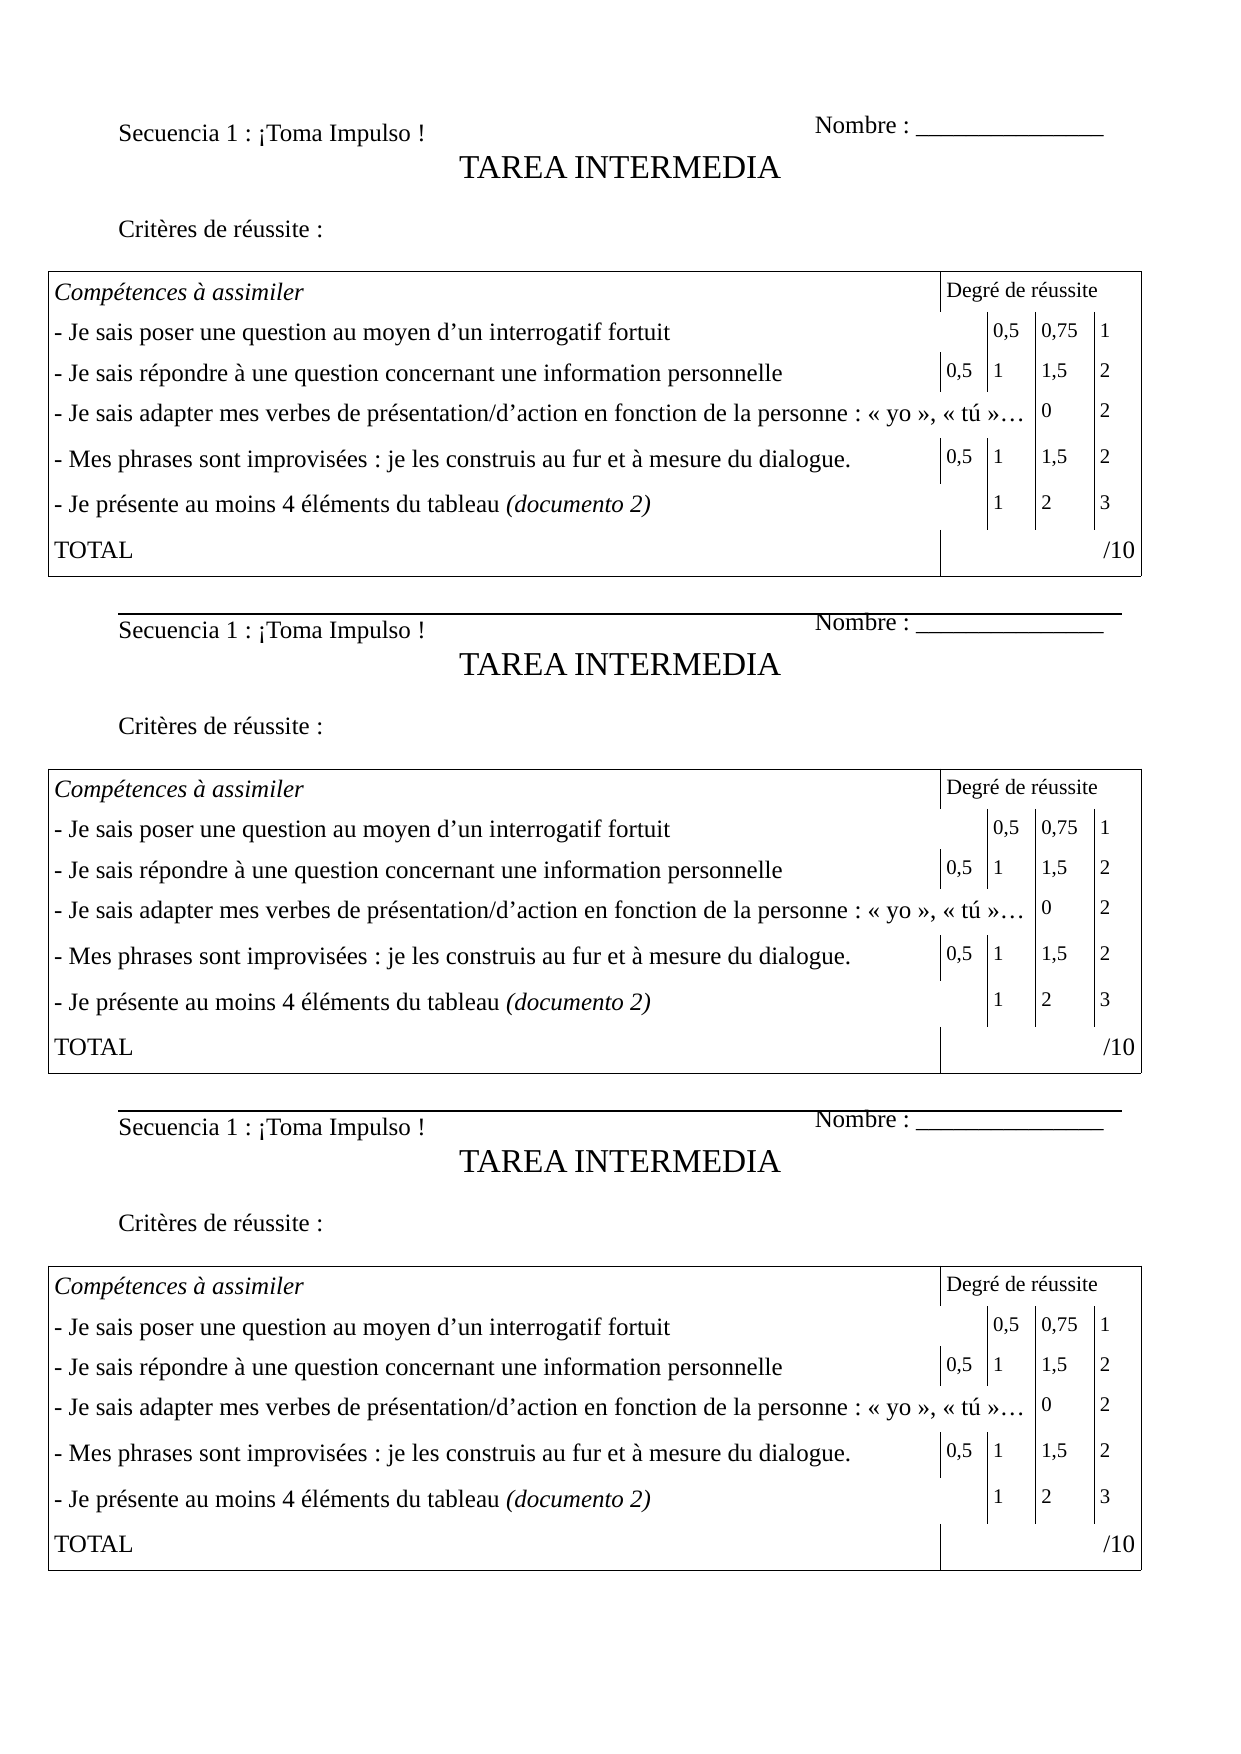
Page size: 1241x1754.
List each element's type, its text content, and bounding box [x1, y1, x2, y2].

table_cell 1 [988, 352, 1035, 392]
table_header Compétences à assimiler [49, 770, 940, 809]
text TAREA INTERMEDIA [118, 1141, 1122, 1179]
table_cell - Je sais répondre à une question concernant une information personnelle [49, 1346, 940, 1386]
table_cell 0,5 [941, 352, 987, 392]
table_cell 0,75 [1036, 1306, 1094, 1346]
table_cell 1,5 [1036, 1432, 1094, 1478]
table_cell 0 [1036, 889, 1094, 935]
text Critères de réussite : [118, 1208, 1122, 1237]
table_cell 0,5 [941, 438, 987, 484]
table_header Compétences à assimiler [49, 272, 940, 312]
table_cell TOTAL [49, 530, 940, 576]
table_cell 2 [1095, 935, 1141, 981]
table_cell 2 [1095, 352, 1141, 392]
table_cell 2 [1095, 849, 1141, 889]
table_cell TOTAL [49, 1524, 940, 1570]
table_cell - Je sais adapter mes verbes de présentation/d’action en fonction de la personne : « yo », « tú »… [49, 392, 1035, 438]
table_cell /10 [941, 1524, 1141, 1570]
table_cell 2 [1095, 1386, 1141, 1432]
table_cell 1,5 [1036, 352, 1094, 392]
table_cell 1 [1095, 312, 1141, 352]
table_cell 2 [1095, 1432, 1141, 1478]
table_cell - Je sais répondre à une question concernant une information personnelle [49, 352, 940, 392]
table_cell - Mes phrases sont improvisées : je les construis au fur et à mesure du dialogue. [49, 1432, 940, 1478]
table_cell 0,75 [1036, 312, 1094, 352]
text Critères de réussite : [118, 214, 1122, 243]
table_cell 3 [1095, 981, 1141, 1027]
table_cell 1 [1095, 1306, 1141, 1346]
table_cell TOTAL [49, 1027, 940, 1073]
table_cell 2 [1095, 392, 1141, 438]
table_cell 0,5 [941, 1432, 987, 1478]
table_cell - Je présente au moins 4 éléments du tableau (documento 2) [49, 484, 987, 530]
table_cell 2 [1036, 484, 1094, 530]
table_cell 0,5 [988, 312, 1035, 352]
table_cell 1 [988, 935, 1035, 981]
table_cell 1 [988, 981, 1035, 1027]
table_cell 1,5 [1036, 1346, 1094, 1386]
table_cell 1 [988, 1478, 1035, 1524]
table_cell 1 [988, 1346, 1035, 1386]
table_cell 0,5 [988, 809, 1035, 849]
table_cell 1,5 [1036, 935, 1094, 981]
text TAREA INTERMEDIA [118, 147, 1122, 185]
table_cell 3 [1095, 1478, 1141, 1524]
table_cell - Mes phrases sont improvisées : je les construis au fur et à mesure du dialogue. [49, 438, 940, 484]
text Secuencia 1 : ¡Toma Impulso ! [118, 615, 1122, 644]
table_cell - Mes phrases sont improvisées : je les construis au fur et à mesure du dialogue. [49, 935, 940, 981]
table_cell 2 [1036, 981, 1094, 1027]
table_cell 1 [1095, 809, 1141, 849]
table_cell - Je présente au moins 4 éléments du tableau (documento 2) [49, 981, 987, 1027]
table_cell 3 [1095, 484, 1141, 530]
table_cell 2 [1036, 1478, 1094, 1524]
table_cell - Je présente au moins 4 éléments du tableau (documento 2) [49, 1478, 987, 1524]
table_cell 0,5 [988, 1306, 1035, 1346]
table_cell /10 [941, 1027, 1141, 1073]
table_cell /10 [941, 530, 1141, 576]
text Critères de réussite : [118, 711, 1122, 740]
table_cell 1 [988, 849, 1035, 889]
table_cell 1 [988, 484, 1035, 530]
text TAREA INTERMEDIA [118, 644, 1122, 682]
table_cell - Je sais poser une question au moyen d’un interrogatif fortuit [49, 1306, 987, 1346]
text Secuencia 1 : ¡Toma Impulso ! [118, 118, 1122, 147]
text Secuencia 1 : ¡Toma Impulso ! [118, 1112, 1122, 1141]
table_cell 2 [1095, 1346, 1141, 1386]
table_cell 1 [988, 438, 1035, 484]
table_header Compétences à assimiler [49, 1267, 940, 1306]
table_cell 0,5 [941, 1346, 987, 1386]
table_cell 0 [1036, 392, 1094, 438]
table_cell - Je sais adapter mes verbes de présentation/d’action en fonction de la personne : « yo », « tú »… [49, 1386, 1035, 1432]
table_header Degré de réussite [941, 272, 1141, 312]
table_header Degré de réussite [941, 1267, 1141, 1306]
table_cell 2 [1095, 889, 1141, 935]
table_cell 0,5 [941, 849, 987, 889]
table_cell 1,5 [1036, 849, 1094, 889]
table_cell - Je sais adapter mes verbes de présentation/d’action en fonction de la personne : « yo », « tú »… [49, 889, 1035, 935]
table_cell 2 [1095, 438, 1141, 484]
table_cell 1 [988, 1432, 1035, 1478]
table_cell 1,5 [1036, 438, 1094, 484]
table_header Degré de réussite [941, 770, 1141, 809]
table_cell - Je sais poser une question au moyen d’un interrogatif fortuit [49, 312, 987, 352]
table_cell - Je sais poser une question au moyen d’un interrogatif fortuit [49, 809, 987, 849]
table_cell 0 [1036, 1386, 1094, 1432]
table_cell 0,75 [1036, 809, 1094, 849]
table_cell 0,5 [941, 935, 987, 981]
table_cell - Je sais répondre à une question concernant une information personnelle [49, 849, 940, 889]
